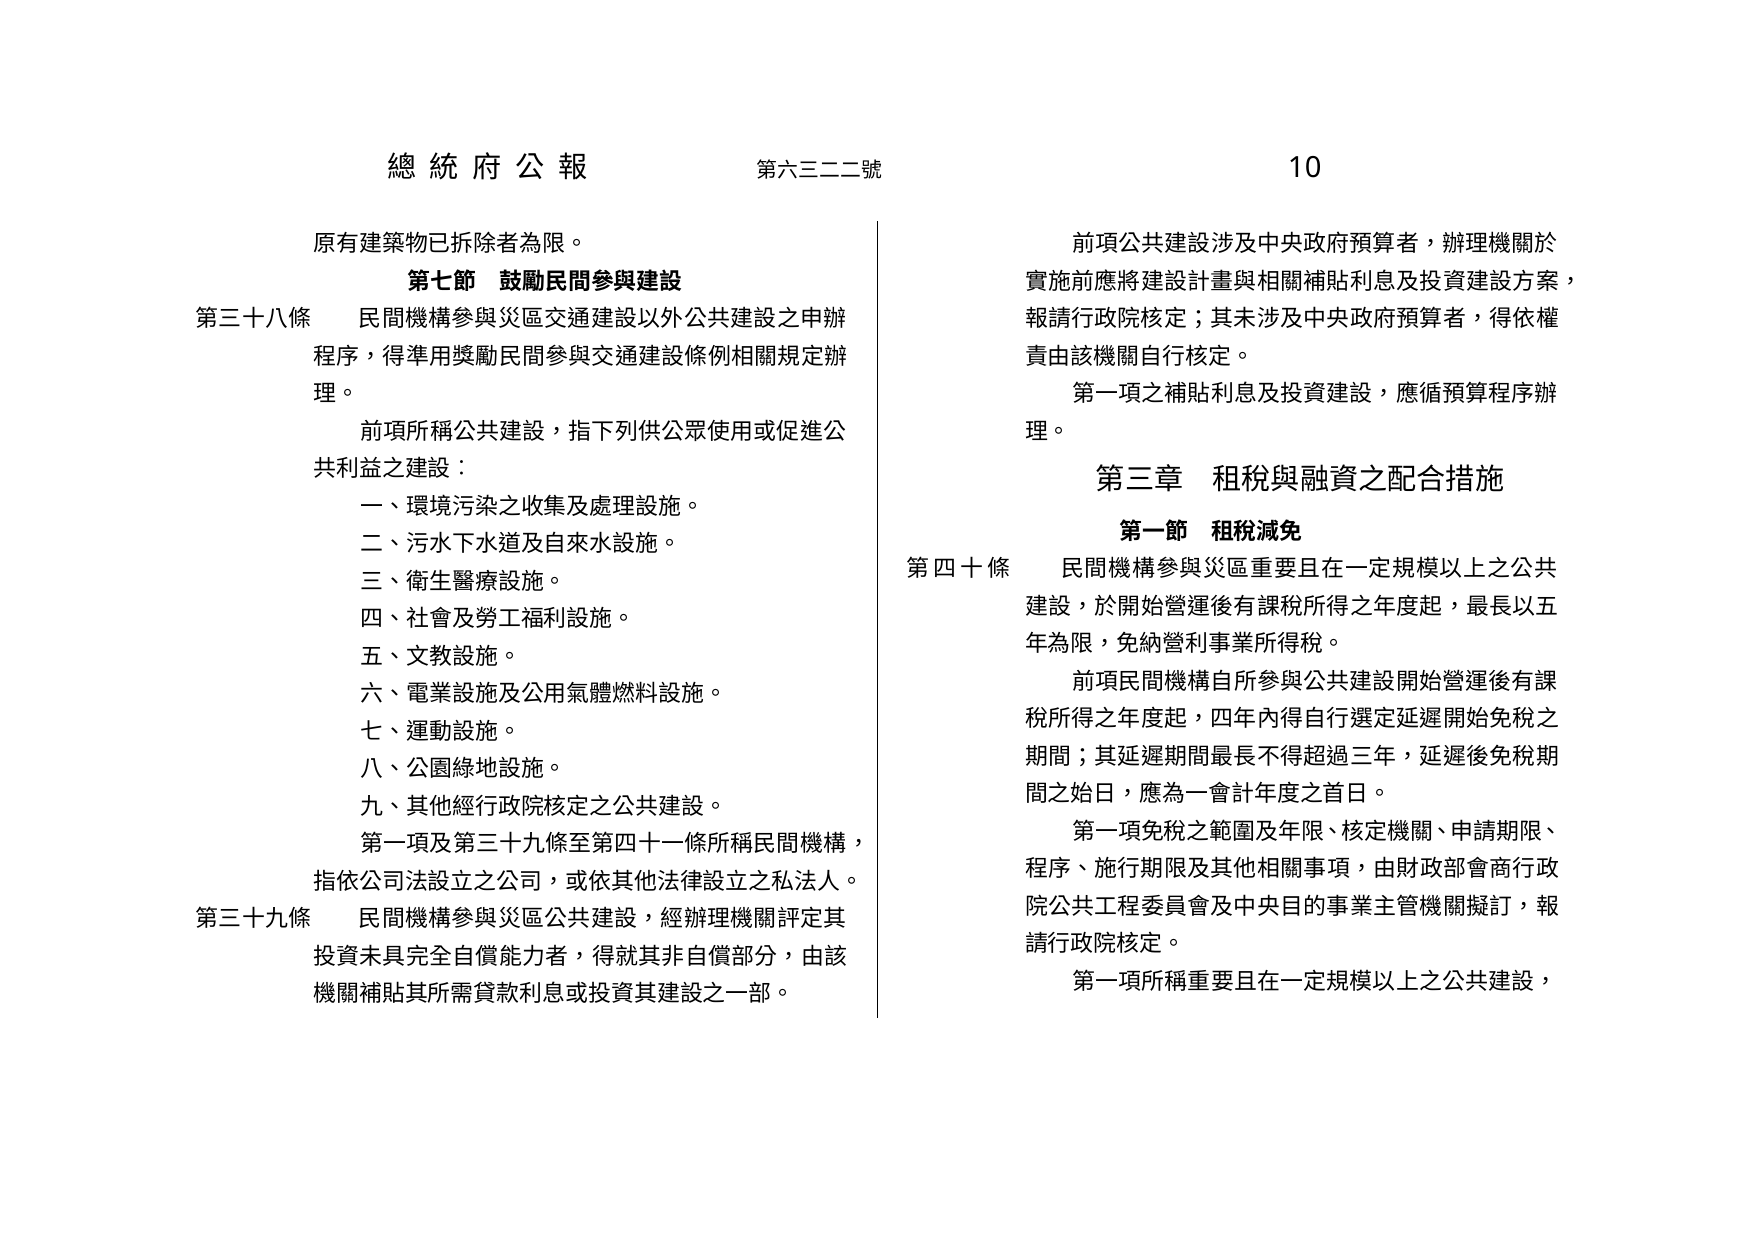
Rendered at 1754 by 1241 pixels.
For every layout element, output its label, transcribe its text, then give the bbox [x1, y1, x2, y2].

text 前項所稱公共建設，指下列供公眾使用或促進公共利益之建設︰ [313, 409, 847, 484]
text 七、運動設施。 [360, 709, 847, 747]
text 第三十八條 民間機構參與災區交通建設以外公共建設之申辦程序，得準用獎勵民間參與交通建設條例相關規定辦理。 [195, 297, 847, 409]
text 第一節 租稅減免 [1119, 509, 1559, 547]
text 三、衛生醫療設施。 [360, 559, 847, 597]
text 四、社會及勞工福利設施。 [360, 597, 847, 634]
text 前項公共建設涉及中央政府預算者，辦理機關於實施前應將建設計畫與相關補貼利息及投資建設方案，報請行政院核定；其未涉及中央政府預算者，得依權責由該機關自行核定。 [1025, 222, 1559, 372]
text 第一項免稅之範圍及年限、核定機關、申請期限、程序、施行期限及其他相關事項，由財政部會商行政院公共工程委員會及中央目的事業主管機關擬訂，報請行政院核定。 [1025, 809, 1559, 959]
text 前項民間機構自所參與公共建設開始營運後有課稅所得之年度起，四年內得自行選定延遲開始免稅之期間；其延遲期間最長不得超過三年，延遲後免稅期間之始日，應為一會計年度之首日。 [1025, 659, 1559, 809]
text 第一項所稱重要且在一定規模以上之公共建設， [1025, 959, 1559, 997]
text 第三十九條 民間機構參與災區公共建設，經辦理機關評定其投資未具完全自償能力者，得就其非自償部分，由該機關補貼其所需貸款利息或投資其建設之一部。 [195, 897, 847, 1009]
text 第一項之補貼利息及投資建設，應循預算程序辦理。 [1025, 372, 1559, 447]
text 第七節 鼓勵民間參與建設 [407, 259, 847, 297]
text 六、電業設施及公用氣體燃料設施。 [360, 672, 847, 709]
text 第一項及第三十九條至第四十一條所稱民間機構，指依公司法設立之公司，或依其他法律設立之私法人。 [313, 822, 847, 897]
text 第四十條 民間機構參與災區重要且在一定規模以上之公共建設，於開始營運後有課稅所得之年度起，最長以五年為限，免納營利事業所得稅。 [907, 547, 1559, 659]
text 第三十七條 五層以上之公寓大廈因震災毀損致五人以上死亡，於其建築基地無法以巿地重劃、區段徵收、都巿更新或其他方式辦理重建，且災後未獲配國民住宅者，該基地所有權人得準用前條規定申請用地交換。但以基地原有建築物已拆除者為限。 [195, 222, 847, 259]
text 五、文教設施。 [360, 634, 847, 672]
text 一、環境污染之收集及處理設施。 [360, 484, 847, 522]
text 九、其他經行政院核定之公共建設。 [360, 784, 847, 822]
text 二、污水下水道及自來水設施。 [360, 522, 847, 559]
text 第三章 租稅與融資之配合措施 [907, 459, 1559, 497]
text 八、公園綠地設施。 [360, 747, 847, 784]
